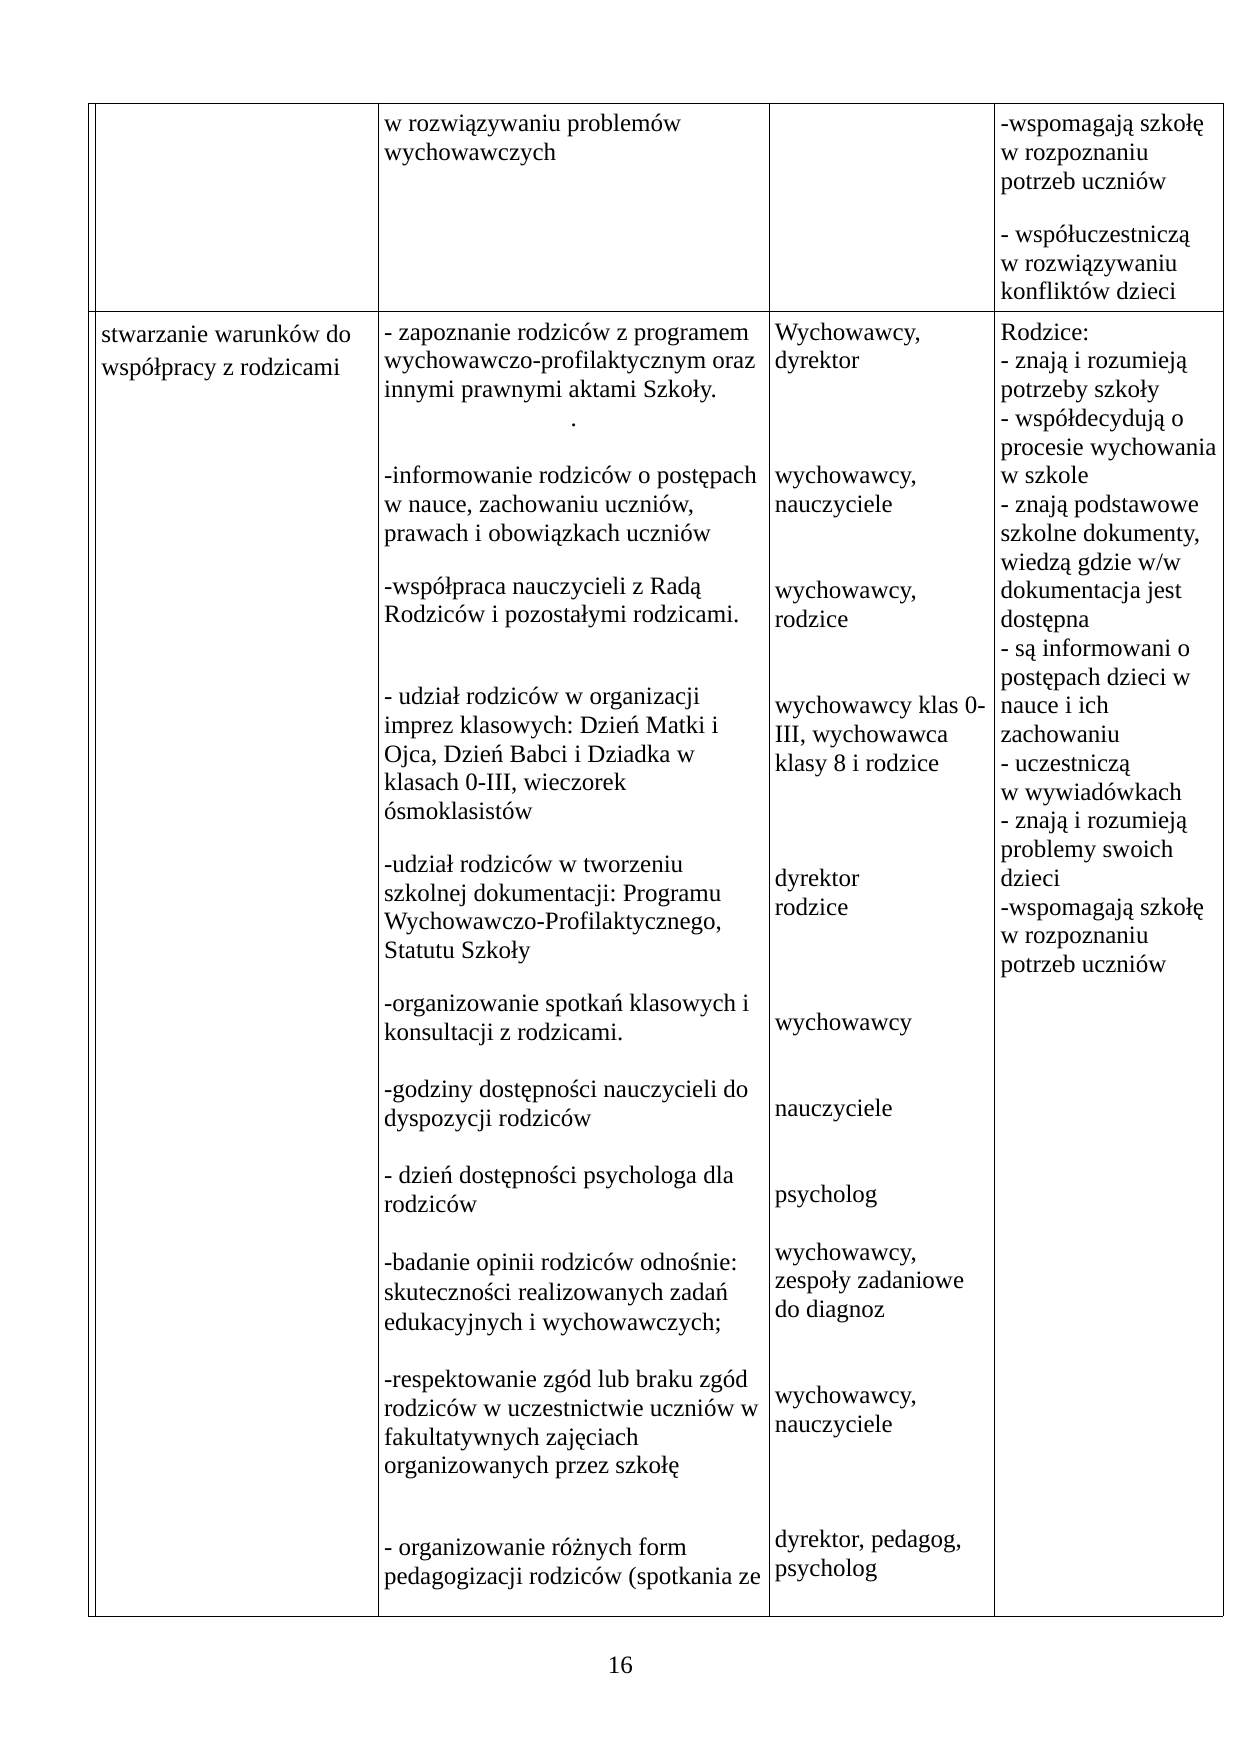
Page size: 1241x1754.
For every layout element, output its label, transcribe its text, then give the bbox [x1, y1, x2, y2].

table_cell Rodzice: - znają i rozumieją potrzeby szkoły - współdecydują o procesie wychowania w szkole - znają podstawowe szkolne dokumenty, wiedzą gdzie w/w dokumentacja jest dostępna - są informowani o postępach dzieci w nauce i ich zachowaniu - uczestniczą w wywiadówkach - znają i rozumieją problemy swoich dzieci -wspomagają szkołę w rozpoznaniu potrzeb uczniów [995, 312, 1223, 1616]
table_cell w rozwiązywaniu problemów wychowawczych [379, 104, 769, 311]
table_cell -wspomagają szkołę w rozpoznaniu potrzeb uczniów - współuczestniczą w rozwiązywaniu konfliktów dzieci [995, 104, 1223, 311]
table_cell [96, 104, 378, 311]
table_cell Wychowawcy, dyrektor wychowawcy, nauczyciele wychowawcy, rodzice wychowawcy klas 0-III, wychowawca klasy 8 i rodzice dyrektor rodzice wychowawcy nauczyciele psycholog wychowawcy, zespoły zadaniowe do diagnoz wychowawcy, nauczyciele dyrektor, pedagog, psycholog [770, 312, 994, 1616]
table_cell [89, 104, 95, 311]
table_cell [89, 312, 95, 1616]
table_cell stwarzanie warunków do współpracy z rodzicami [96, 312, 378, 1616]
table_cell - zapoznanie rodziców z programem wychowawczo-profilaktycznym oraz innymi prawnymi aktami Szkoły. . -informowanie rodziców o postępach w nauce, zachowaniu uczniów, prawach i obowiązkach uczniów -współpraca nauczycieli z Radą Rodziców i pozostałymi rodzicami. - udział rodziców w organizacji imprez klasowych: Dzień Matki i Ojca, Dzień Babci i Dziadka w klasach 0-III, wieczorek ósmoklasistów -udział rodziców w tworzeniu szkolnej dokumentacji: Programu Wychowawczo-Profilaktycznego, Statutu Szkoły -organizowanie spotkań klasowych i konsultacji z rodzicami. -godziny dostępności nauczycieli do dyspozycji rodziców - dzień dostępności psychologa dla rodziców -badanie opinii rodziców odnośnie: skuteczności realizowanych zadań edukacyjnych i wychowawczych; -respektowanie zgód lub braku zgód rodziców w uczestnictwie uczniów w fakultatywnych zajęciach organizowanych przez szkołę - organizowanie różnych form pedagogizacji rodziców (spotkania ze [379, 312, 769, 1616]
table_cell [770, 104, 994, 311]
